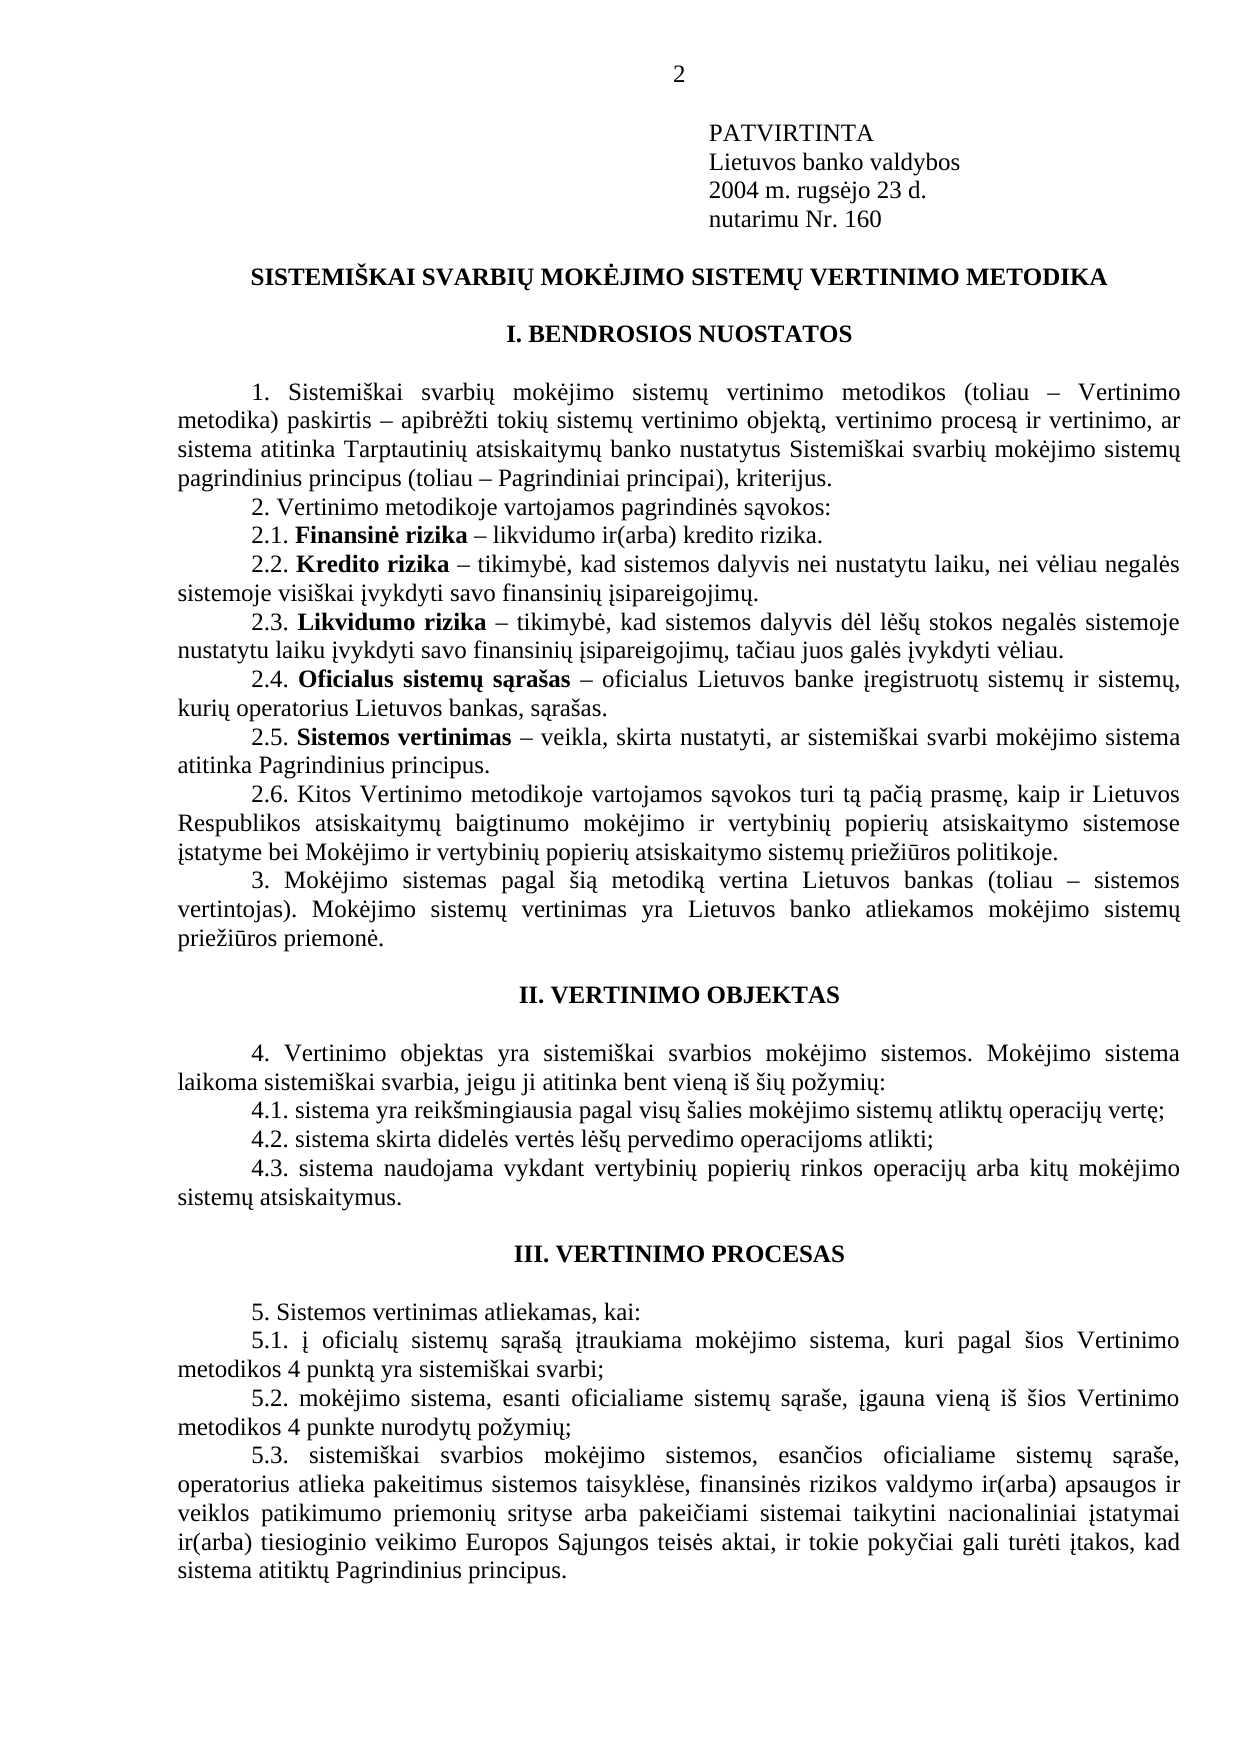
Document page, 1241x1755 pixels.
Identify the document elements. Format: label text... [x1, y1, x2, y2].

text III. VERTINIMO PROCESAS [177, 1239, 1181, 1268]
text 1. Sistemiškai svarbių mokėjimo sistemų vertinimo metodikos (toliau – Vertinimo metodika) paskirtis – apibrėžti tokių sistemų vertinimo objektą, vertinimo procesą ir vertinimo, ar sistema atitinka Tarptautinių atsiskaitymų banko nustatytus Sistemiškai svarbių mokėjimo sistemų pagrindinius principus (toliau – Pagrindiniai principai), kriterijus. [177, 377, 1181, 492]
text 5.3. sistemiškai svarbios mokėjimo sistemos, esančios oficialiame sistemų sąraše, operatorius atlieka pakeitimus sistemos taisyklėse, finansinės rizikos valdymo ir(arba) apsaugos ir veiklos patikimumo priemonių srityse arba pakeičiami sistemai taikytini nacionaliniai įstatymai ir(arba) tiesioginio veikimo Europos Sąjungos teisės aktai, ir tokie pokyčiai gali turėti įtakos, kad sistema atitiktų Pagrindinius principus. [177, 1441, 1181, 1584]
text 2.2. Kredito rizika – tikimybė, kad sistemos dalyvis nei nustatytu laiku, nei vėliau negalės sistemoje visiškai įvykdyti savo finansinių įsipareigojimų. [177, 549, 1181, 607]
text 2.4. Oficialus sistemų sąrašas – oficialus Lietuvos banke įregistruotų sistemų ir sistemų, kurių operatorius Lietuvos bankas, sąrašas. [177, 664, 1181, 722]
text 4.2. sistema skirta didelės vertės lėšų pervedimo operacijoms atlikti; [177, 1124, 1181, 1153]
text 5. Sistemos vertinimas atliekamas, kai: [177, 1297, 1181, 1326]
text 2. Vertinimo metodikoje vartojamos pagrindinės sąvokos: [177, 492, 1181, 521]
text I. BENDROSIOS NUOSTATOS [177, 319, 1181, 348]
text 2.5. Sistemos vertinimas – veikla, skirta nustatyti, ar sistemiškai svarbi mokėjimo sistema atitinka Pagrindinius principus. [177, 722, 1181, 779]
text 2.6. Kitos Vertinimo metodikoje vartojamos sąvokos turi tą pačią prasmę, kaip ir Lietuvos Respublikos atsiskaitymų baigtinumo mokėjimo ir vertybinių popierių atsiskaitymo sistemose įstatyme bei Mokėjimo ir vertybinių popierių atsiskaitymo sistemų priežiūros politikoje. [177, 779, 1181, 866]
text PATVIRTINTA [177, 118, 1181, 147]
text 3. Mokėjimo sistemas pagal šią metodiką vertina Lietuvos bankas (toliau – sistemos vertintojas). Mokėjimo sistemų vertinimas yra Lietuvos banko atliekamos mokėjimo sistemų priežiūros priemonė. [177, 866, 1181, 952]
text 4. Vertinimo objektas yra sistemiškai svarbios mokėjimo sistemos. Mokėjimo sistema laikoma sistemiškai svarbia, jeigu ji atitinka bent vieną iš šių požymių: [177, 1038, 1181, 1096]
text 5.2. mokėjimo sistema, esanti oficialiame sistemų sąraše, įgauna vieną iš šios Vertinimo metodikos 4 punkte nurodytų požymių; [177, 1383, 1181, 1441]
text 2.3. Likvidumo rizika – tikimybė, kad sistemos dalyvis dėl lėšų stokos negalės sistemoje nustatytu laiku įvykdyti savo finansinių įsipareigojimų, tačiau juos galės įvykdyti vėliau. [177, 607, 1181, 664]
text 2.1. Finansinė rizika – likvidumo ir(arba) kredito rizika. [177, 521, 1181, 549]
text 4.1. sistema yra reikšmingiausia pagal visų šalies mokėjimo sistemų atliktų operacijų vertę; [177, 1096, 1181, 1124]
text 5.1. į oficialų sistemų sąrašą įtraukiama mokėjimo sistema, kuri pagal šios Vertinimo metodikos 4 punktą yra sistemiškai svarbi; [177, 1326, 1181, 1383]
text 4.3. sistema naudojama vykdant vertybinių popierių rinkos operacijų arba kitų mokėjimo sistemų atsiskaitymus. [177, 1153, 1181, 1211]
text II. VERTINIMO OBJEKTAS [177, 981, 1181, 1009]
text nutarimu Nr. 160 [177, 204, 1181, 233]
text Lietuvos banko valdybos [177, 147, 1181, 176]
text 2004 m. rugsėjo 23 d. [177, 176, 1181, 204]
text SISTEMIŠKAI SVARBIŲ Mokėjimo sistemų VERTINIMO METODIKA [177, 262, 1181, 291]
